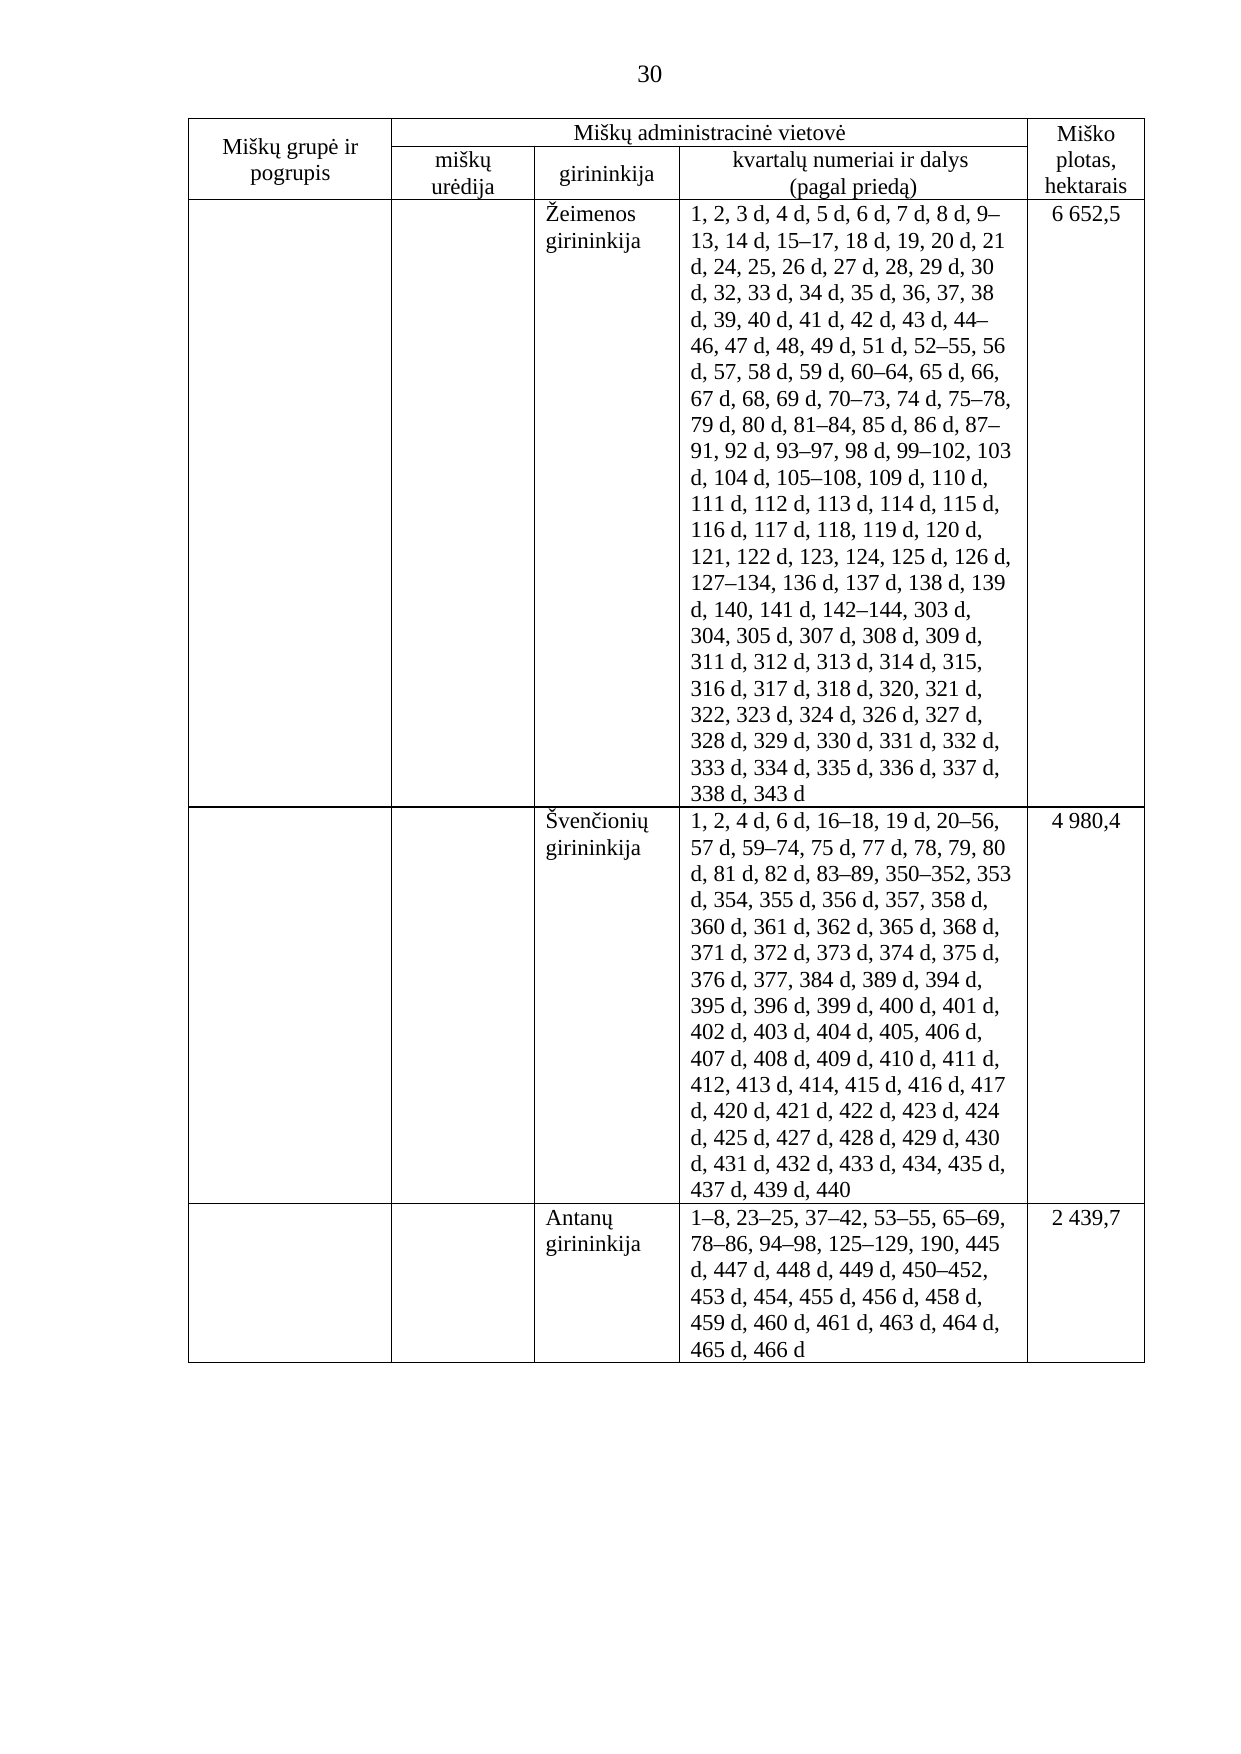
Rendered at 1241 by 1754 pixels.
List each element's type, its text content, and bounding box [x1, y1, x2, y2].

table_header Miškų grupė ir pogrupis [189, 119, 391, 199]
table_cell Žeimenos girininkija [535, 200, 679, 806]
table_cell 1, 2, 3 d, 4 d, 5 d, 6 d, 7 d, 8 d, 9–13, 14 d, 15–17, 18 d, 19, 20 d, 21 d, 24, 25, 26 d, 27 d, 28, 29 d, 30 d, 32, 33 d, 34 d, 35 d, 36, 37, 38 d, 39, 40 d, 41 d, 42 d, 43 d, 44–46, 47 d, 48, 49 d, 51 d, 52–55, 56 d, 57, 58 d, 59 d, 60–64, 65 d, 66, 67 d, 68, 69 d, 70–73, 74 d, 75–78, 79 d, 80 d, 81–84, 85 d, 86 d, 87–91, 92 d, 93–97, 98 d, 99–102, 103 d, 104 d, 105–108, 109 d, 110 d, 111 d, 112 d, 113 d, 114 d, 115 d, 116 d, 117 d, 118, 119 d, 120 d, 121, 122 d, 123, 124, 125 d, 126 d, 127–134, 136 d, 137 d, 138 d, 139 d, 140, 141 d, 142–144, 303 d, 304, 305 d, 307 d, 308 d, 309 d, 311 d, 312 d, 313 d, 314 d, 315, 316 d, 317 d, 318 d, 320, 321 d, 322, 323 d, 324 d, 326 d, 327 d, 328 d, 329 d, 330 d, 331 d, 332 d, 333 d, 334 d, 335 d, 336 d, 337 d, 338 d, 343 d [680, 200, 1027, 806]
table_cell 4 980,4 [1028, 808, 1144, 1203]
table_cell 6 652,5 [1028, 200, 1144, 806]
table_cell [392, 1204, 534, 1362]
table_cell miškų urėdija [392, 147, 534, 199]
table_cell 1, 2, 4 d, 6 d, 16–18, 19 d, 20–56, 57 d, 59–74, 75 d, 77 d, 78, 79, 80 d, 81 d, 82 d, 83–89, 350–352, 353 d, 354, 355 d, 356 d, 357, 358 d, 360 d, 361 d, 362 d, 365 d, 368 d, 371 d, 372 d, 373 d, 374 d, 375 d, 376 d, 377, 384 d, 389 d, 394 d, 395 d, 396 d, 399 d, 400 d, 401 d, 402 d, 403 d, 404 d, 405, 406 d, 407 d, 408 d, 409 d, 410 d, 411 d, 412, 413 d, 414, 415 d, 416 d, 417 d, 420 d, 421 d, 422 d, 423 d, 424 d, 425 d, 427 d, 428 d, 429 d, 430 d, 431 d, 432 d, 433 d, 434, 435 d, 437 d, 439 d, 440 [680, 808, 1027, 1203]
table_cell Švenčionių girininkija [535, 808, 679, 1203]
table_cell [392, 808, 534, 1203]
table_cell 1–8, 23–25, 37–42, 53–55, 65–69, 78–86, 94–98, 125–129, 190, 445 d, 447 d, 448 d, 449 d, 450–452, 453 d, 454, 455 d, 456 d, 458 d, 459 d, 460 d, 461 d, 463 d, 464 d, 465 d, 466 d [680, 1204, 1027, 1362]
table_cell girininkija [535, 147, 679, 199]
table_cell kvartalų numeriai ir dalys (pagal priedą) [680, 147, 1027, 199]
table_header Miško plotas, hektarais [1028, 119, 1144, 199]
table_header Miškų administracinė vietovė [392, 119, 1027, 146]
table_cell 2 439,7 [1028, 1204, 1144, 1362]
table_cell Antanų girininkija [535, 1204, 679, 1362]
table_cell [189, 200, 391, 806]
table_cell [189, 808, 391, 1203]
table_cell [189, 1204, 391, 1362]
table_cell [392, 200, 534, 806]
